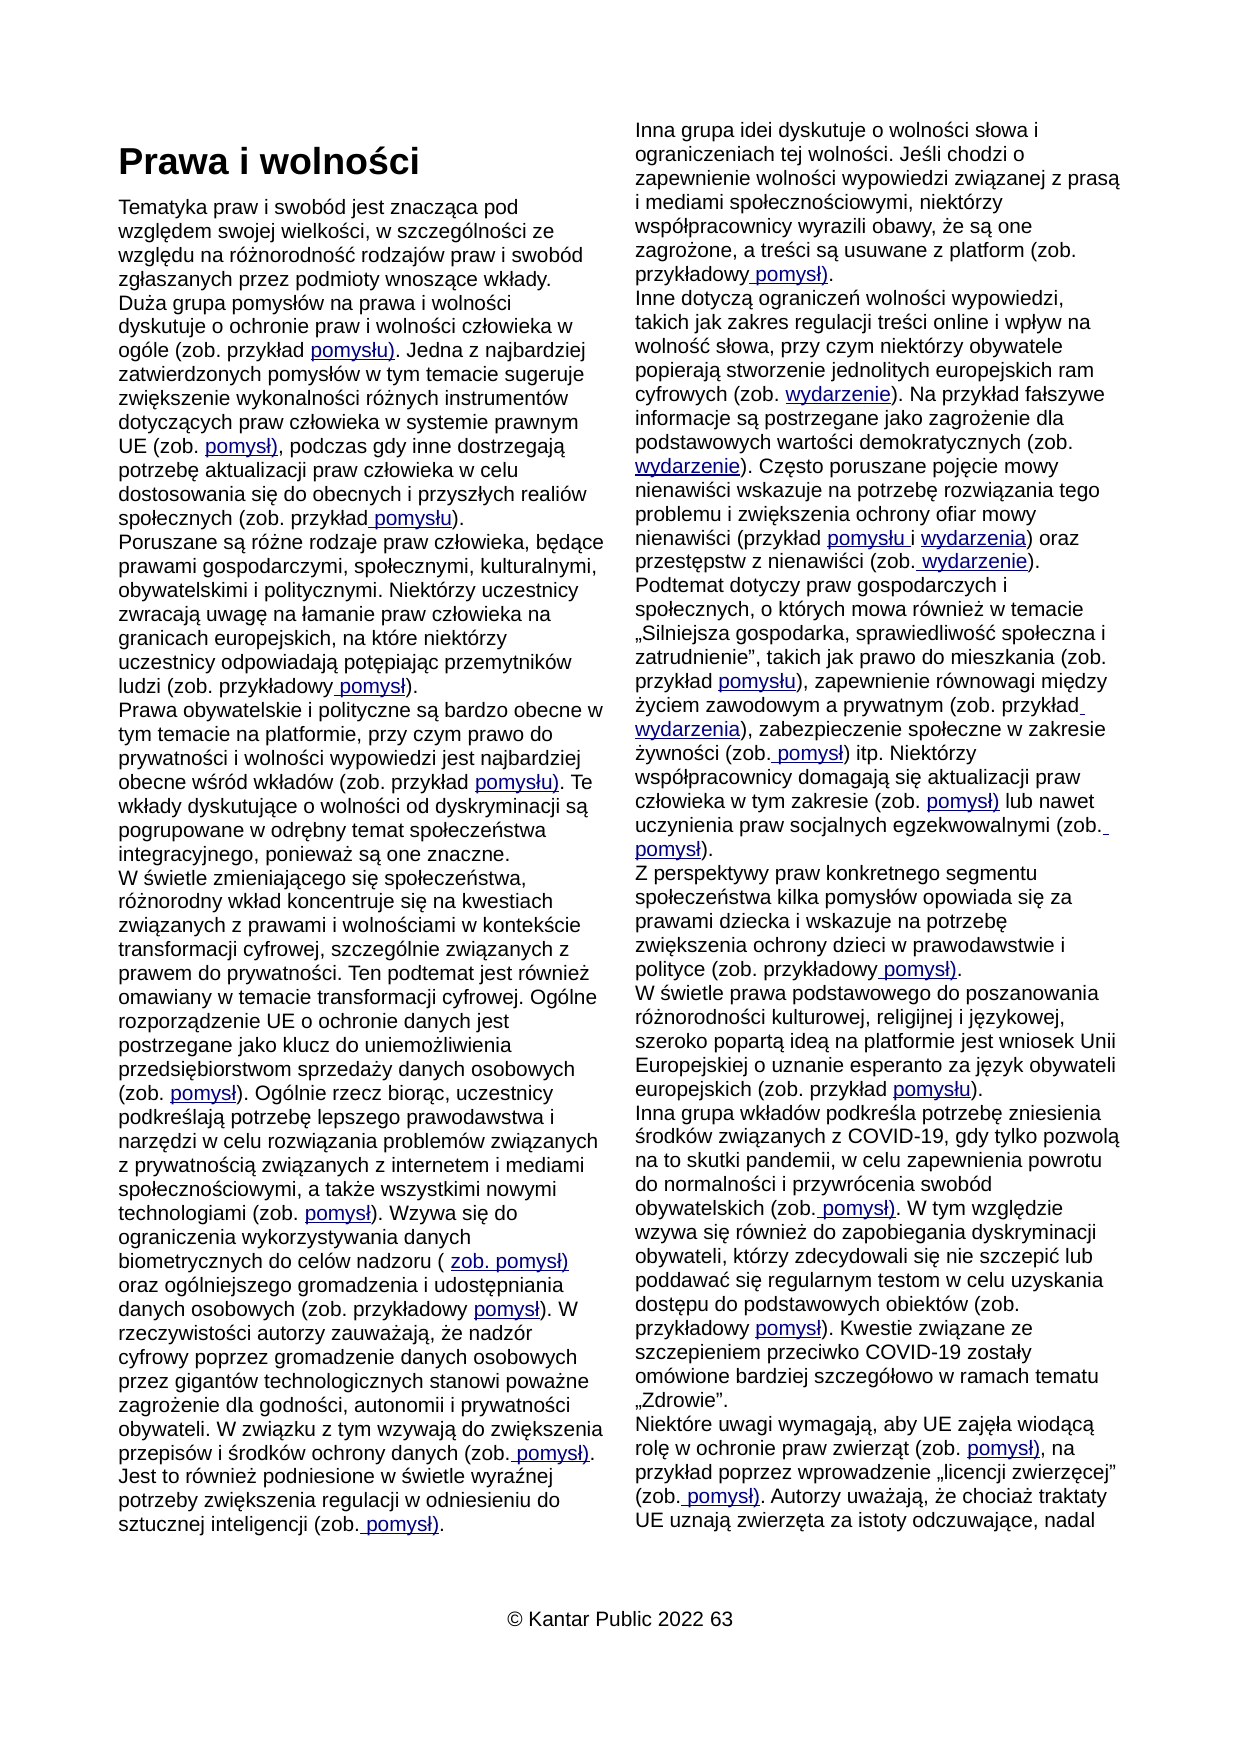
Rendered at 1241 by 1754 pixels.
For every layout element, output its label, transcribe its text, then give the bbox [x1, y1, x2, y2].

text Inna grupa wkładów podkreśla potrzebę zniesienia środków związanych z COVID-19, gdy tylko pozwolą na to skutki pandemii, w celu zapewnienia powrotu do normalności i przywrócenia swobód obywatelskich (zob. pomysł). W tym względzie wzywa się również do zapobiegania dyskryminacji obywateli, którzy zdecydowali się nie szczepić lub poddawać się regularnym testom w celu uzyskania dostępu do podstawowych obiektów (zob. przykładowy pomysł). Kwestie związane ze szczepieniem przeciwko COVID-19 zostały omówione bardziej szczegółowo w ramach tematu „Zdrowie”. [635, 1100, 1122, 1412]
text W świetle prawa podstawowego do poszanowania różnorodności kulturowej, religijnej i językowej, szeroko popartą ideą na platformie jest wniosek Unii Europejskiej o uznanie esperanto za język obywateli europejskich (zob. przykład pomysłu). [635, 981, 1122, 1100]
text Z perspektywy praw konkretnego segmentu społeczeństwa kilka pomysłów opowiada się za prawami dziecka i wskazuje na potrzebę zwiększenia ochrony dzieci w prawodawstwie i polityce (zob. przykładowy pomysł). [635, 861, 1122, 981]
text Podtemat dotyczy praw gospodarczych i społecznych, o których mowa również w temacie „Silniejsza gospodarka, sprawiedliwość społeczna i zatrudnienie”, takich jak prawo do mieszkania (zob. przykład pomysłu), zapewnienie równowagi między życiem zawodowym a prywatnym (zob. przykład wydarzenia), zabezpieczenie społeczne w zakresie żywności (zob. pomysł) itp. Niektórzy współpracownicy domagają się aktualizacji praw człowieka w tym zakresie (zob. pomysł) lub nawet uczynienia praw socjalnych egzekwowalnymi (zob. pomysł). [635, 573, 1122, 861]
text Inne dotyczą ograniczeń wolności wypowiedzi, takich jak zakres regulacji treści online i wpływ na wolność słowa, przy czym niektórzy obywatele popierają stworzenie jednolitych europejskich ram cyfrowych (zob. wydarzenie). Na przykład fałszywe informacje są postrzegane jako zagrożenie dla podstawowych wartości demokratycznych (zob. wydarzenie). Często poruszane pojęcie mowy nienawiści wskazuje na potrzebę rozwiązania tego problemu i zwiększenia ochrony ofiar mowy nienawiści (przykład pomysłu i wydarzenia) oraz przestępstw z nienawiści (zob. wydarzenie). [635, 286, 1122, 573]
text Inna grupa idei dyskutuje o wolności słowa i ograniczeniach tej wolności. Jeśli chodzi o zapewnienie wolności wypowiedzi związanej z prasą i mediami społecznościowymi, niektórzy współpracownicy wyrazili obawy, że są one zagrożone, a treści są usuwane z platform (zob. przykładowy pomysł). [635, 118, 1122, 286]
subtitle Prawa i wolności [118, 139, 605, 182]
text Duża grupa pomysłów na prawa i wolności dyskutuje o ochronie praw i wolności człowieka w ogóle (zob. przykład pomysłu). Jedna z najbardziej zatwierdzonych pomysłów w tym temacie sugeruje zwiększenie wykonalności różnych instrumentów dotyczących praw człowieka w systemie prawnym UE (zob. pomysł), podczas gdy inne dostrzegają potrzebę aktualizacji praw człowieka w celu dostosowania się do obecnych i przyszłych realiów społecznych (zob. przykład pomysłu). [118, 290, 605, 530]
text Tematyka praw i swobód jest znacząca pod względem swojej wielkości, w szczególności ze względu na różnorodność rodzajów praw i swobód zgłaszanych przez podmioty wnoszące wkłady. [118, 194, 605, 290]
text Poruszane są różne rodzaje praw człowieka, będące prawami gospodarczymi, społecznymi, kulturalnymi, obywatelskimi i politycznymi. Niektórzy uczestnicy zwracają uwagę na łamanie praw człowieka na granicach europejskich, na które niektórzy uczestnicy odpowiadają potępiając przemytników ludzi (zob. przykładowy pomysł). [118, 530, 605, 698]
text Prawa obywatelskie i polityczne są bardzo obecne w tym temacie na platformie, przy czym prawo do prywatności i wolności wypowiedzi jest najbardziej obecne wśród wkładów (zob. przykład pomysłu). Te wkłady dyskutujące o wolności od dyskryminacji są pogrupowane w odrębny temat społeczeństwa integracyjnego, ponieważ są one znaczne. [118, 698, 605, 865]
text Niektóre uwagi wymagają, aby UE zajęła wiodącą rolę w ochronie praw zwierząt (zob. pomysł), na przykład poprzez wprowadzenie „licencji zwierzęcej” (zob. pomysł). Autorzy uważają, że chociaż traktaty UE uznają zwierzęta za istoty odczuwające, nadal [635, 1412, 1122, 1532]
text W świetle zmieniającego się społeczeństwa, różnorodny wkład koncentruje się na kwestiach związanych z prawami i wolnościami w kontekście transformacji cyfrowej, szczególnie związanych z prawem do prywatności. Ten podtemat jest również omawiany w temacie transformacji cyfrowej. Ogólne rozporządzenie UE o ochronie danych jest postrzegane jako klucz do uniemożliwienia przedsiębiorstwom sprzedaży danych osobowych (zob. pomysł). Ogólnie rzecz biorąc, uczestnicy podkreślają potrzebę lepszego prawodawstwa i narzędzi w celu rozwiązania problemów związanych z prywatnością związanych z internetem i mediami społecznościowymi, a także wszystkimi nowymi technologiami (zob. pomysł). Wzywa się do ograniczenia wykorzystywania danych biometrycznych do celów nadzoru ( zob. pomysł) oraz ogólniejszego gromadzenia i udostępniania danych osobowych (zob. przykładowy pomysł). W rzeczywistości autorzy zauważają, że nadzór cyfrowy poprzez gromadzenie danych osobowych przez gigantów technologicznych stanowi poważne zagrożenie dla godności, autonomii i prywatności obywateli. W związku z tym wzywają do zwiększenia przepisów i środków ochrony danych (zob. pomysł). Jest to również podniesione w świetle wyraźnej potrzeby zwiększenia regulacji w odniesieniu do sztucznej inteligencji (zob. pomysł). [118, 865, 605, 1536]
